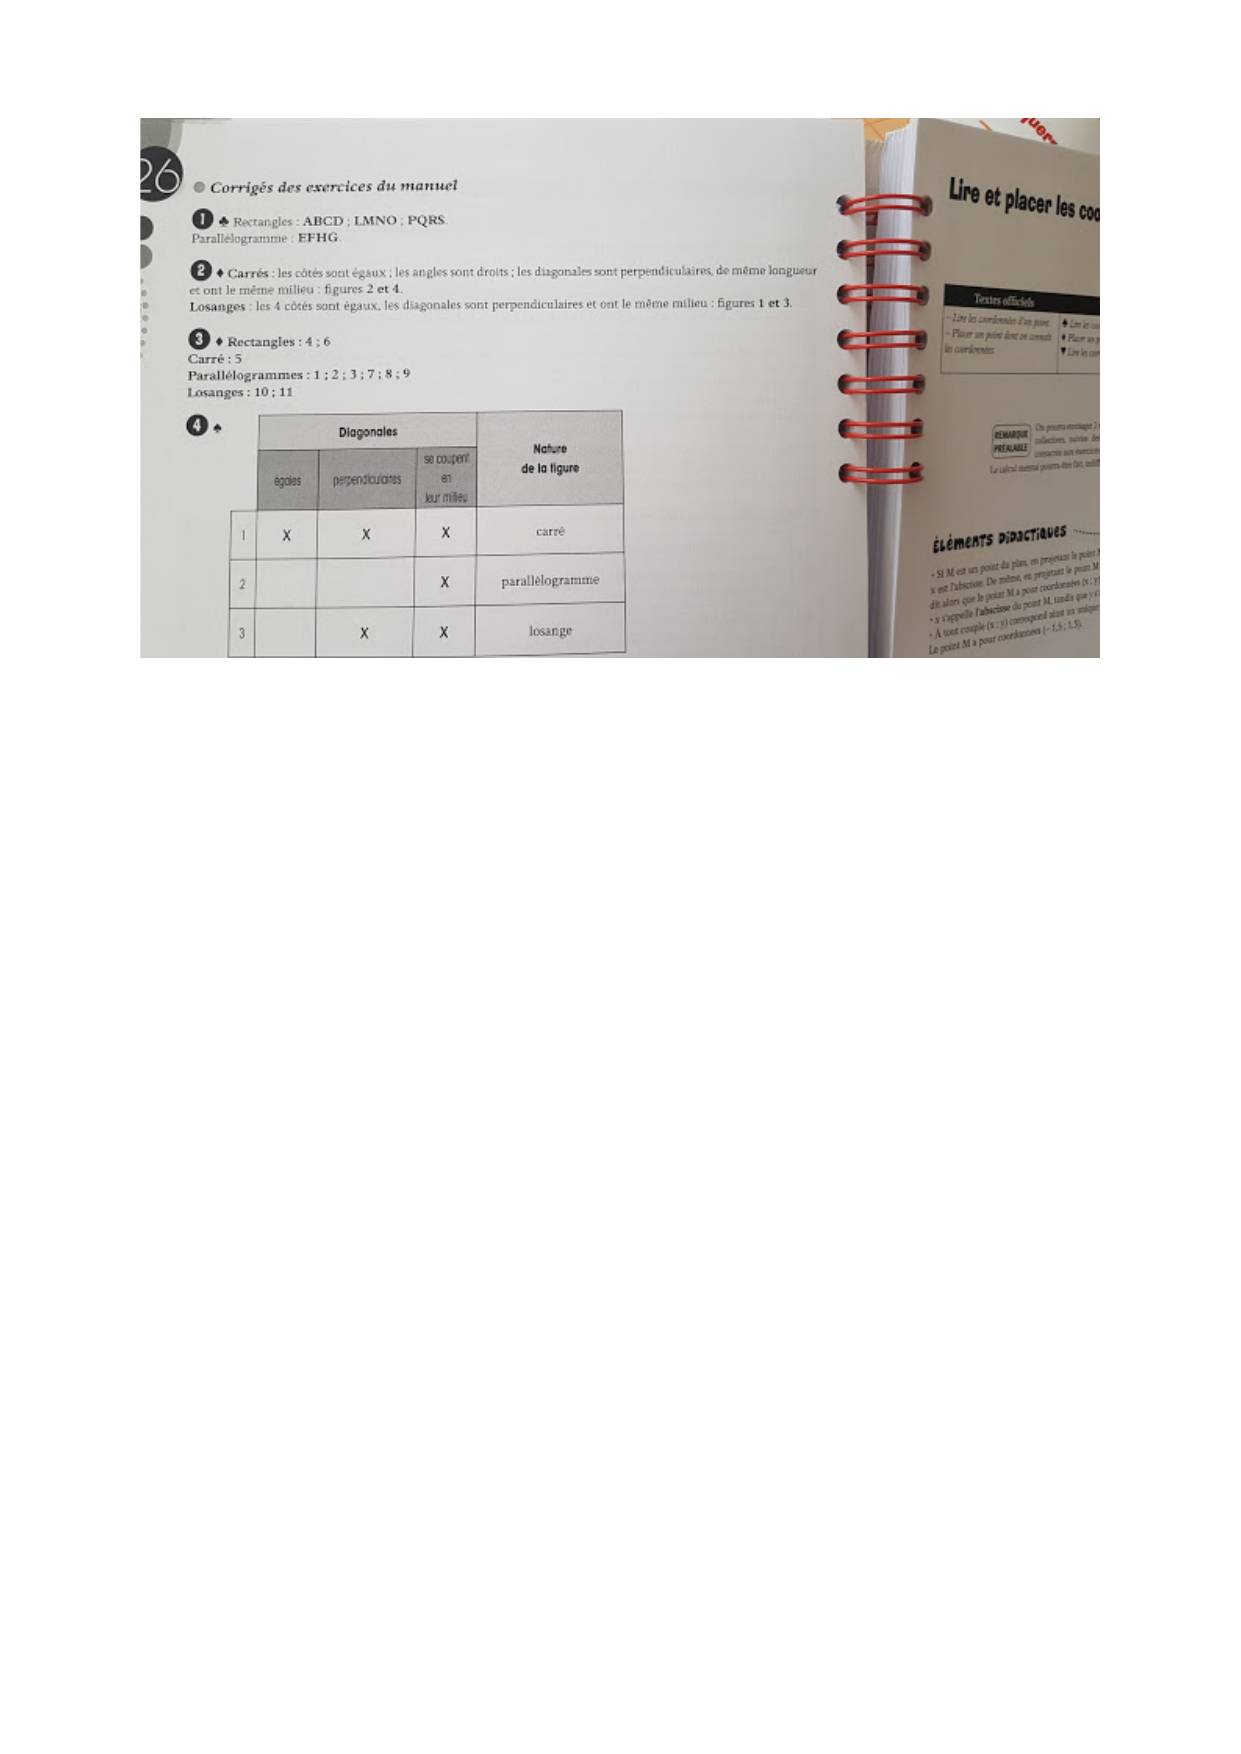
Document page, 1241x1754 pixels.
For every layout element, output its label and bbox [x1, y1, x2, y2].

picture [140, 118, 1100, 658]
